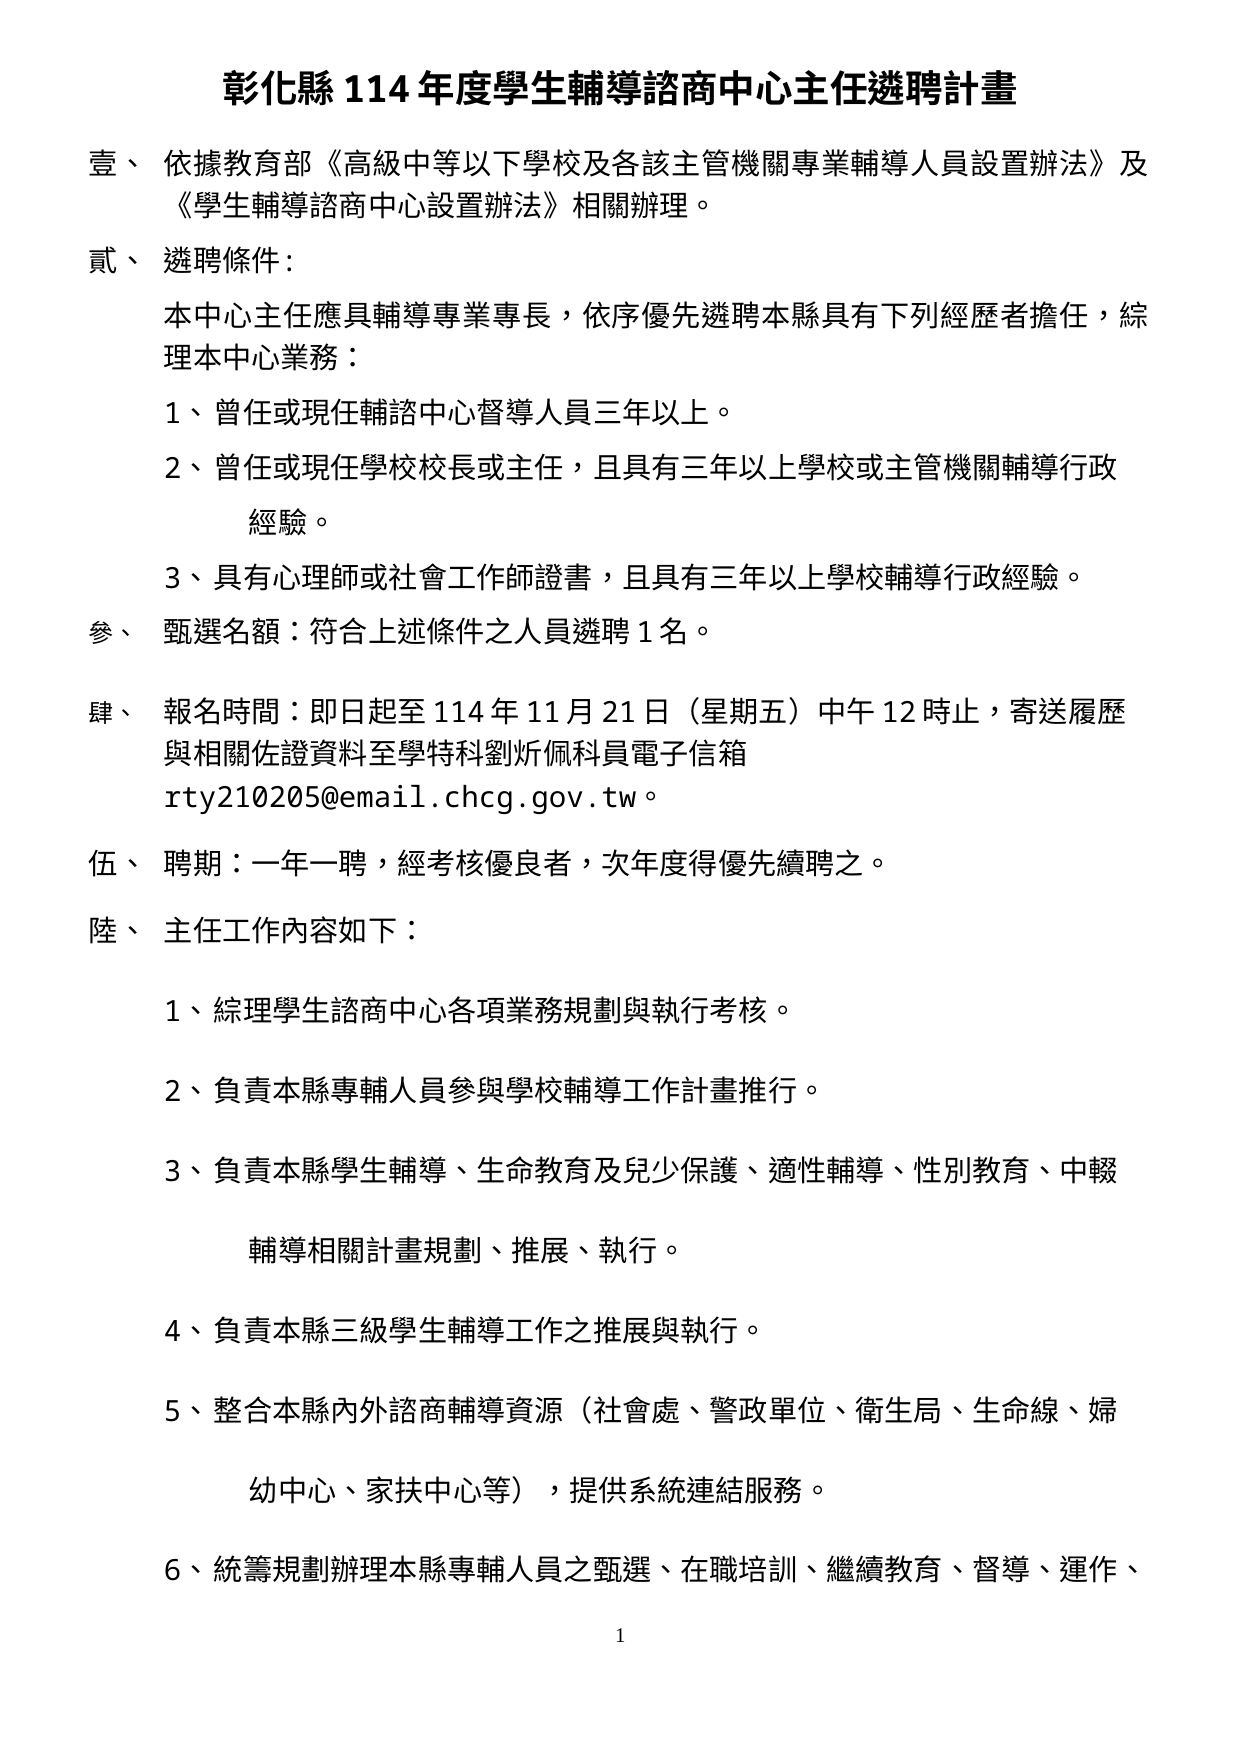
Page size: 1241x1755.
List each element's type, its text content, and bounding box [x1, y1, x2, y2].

text 經驗。 [214, 499, 1152, 542]
list 曾任或現任學校校長或主任，且具有三年以上學校或主管機關輔導行政 [164, 445, 1152, 487]
list 綜理學生諮商中心各項業務規劃與執行考核。 [164, 988, 1152, 1030]
list 主任工作內容如下： [89, 908, 1152, 950]
text 輔導相關計畫規劃、推展、執行。 [214, 1227, 1152, 1270]
text 幼中心、家扶中心等），提供系統連結服務。 [214, 1467, 1152, 1509]
list 負責本縣學生輔導、生命教育及兒少保護、適性輔導、性別教育、中輟 [164, 1147, 1152, 1190]
list 報名時間：即日起至114年11月21日（星期五）中午12時止，寄送履歷與相關佐證資料至學特科劉炘佩科員電子信箱rty210205@email.chcg.gov.tw。 [89, 688, 1152, 816]
list 統籌規劃辦理本縣專輔人員之甄選、在職培訓、繼續教育、督導、運作、 [164, 1547, 1152, 1589]
list 整合本縣內外諮商輔導資源（社會處、警政單位、衛生局、生命線、婦 [164, 1387, 1152, 1429]
list 曾任或現任輔諮中心督導人員三年以上。 [164, 390, 1152, 432]
list 遴聘條件: [89, 238, 1152, 280]
list 具有心理師或社會工作師證書，且具有三年以上學校輔導行政經驗。 [164, 554, 1152, 597]
list 甄選名額：符合上述條件之人員遴聘1名。 [89, 609, 1152, 651]
text 彰化縣114年度學生輔導諮商中心主任遴聘計畫 [89, 59, 1152, 113]
text 本中心主任應具輔導專業專長，依序優先遴聘本縣具有下列經歷者擔任，綜理本中心業務： [164, 293, 1152, 377]
list 負責本縣三級學生輔導工作之推展與執行。 [164, 1307, 1152, 1350]
list 負責本縣專輔人員參與學校輔導工作計畫推行。 [164, 1068, 1152, 1110]
list 依據教育部《高級中等以下學校及各該主管機關專業輔導人員設置辦法》及《學生輔導諮商中心設置辦法》相關辦理。 [89, 141, 1152, 225]
list 聘期：一年一聘，經考核優良者，次年度得優先續聘之。 [89, 841, 1152, 883]
